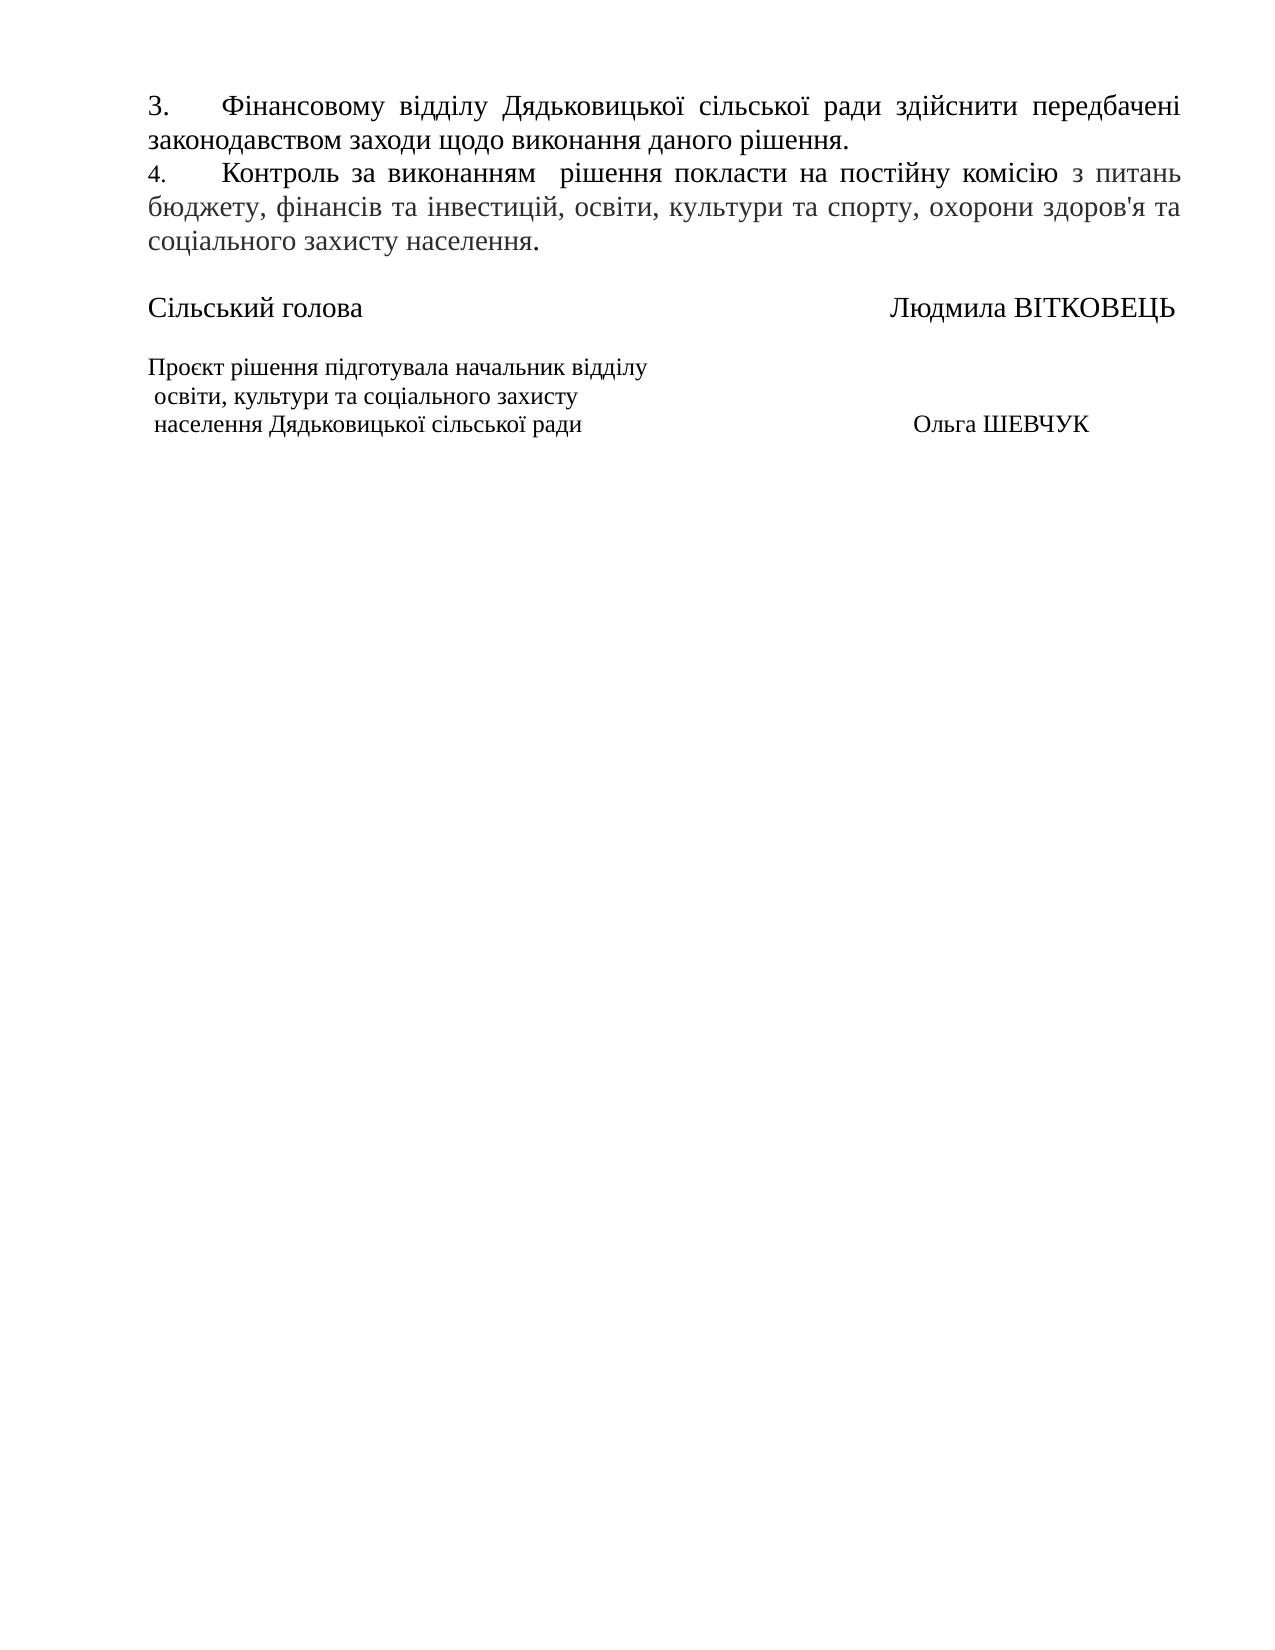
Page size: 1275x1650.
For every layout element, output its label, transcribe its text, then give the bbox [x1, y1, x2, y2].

text освіти, культури та соціального захисту [148, 381, 1181, 409]
list Контроль за виконанням рішення покласти на постійну комісію з питань бюджету, фінансів та інвестицій, освіти, культури та спорту, охорони здоров'я та соціального захисту населення. [148, 156, 1181, 256]
text Сільський голова Людмила ВІТКОВЕЦЬ [148, 290, 1181, 323]
text Проєкт рішення підготувала начальник відділу [148, 352, 1181, 381]
text населення Дядьковицької сільської ради Ольга ШЕВЧУК [148, 409, 1181, 438]
list Фінансовому відділу Дядьковицької сільської ради здійснити передбачені законодавством заходи щодо виконання даного рішення. [148, 88, 1181, 156]
